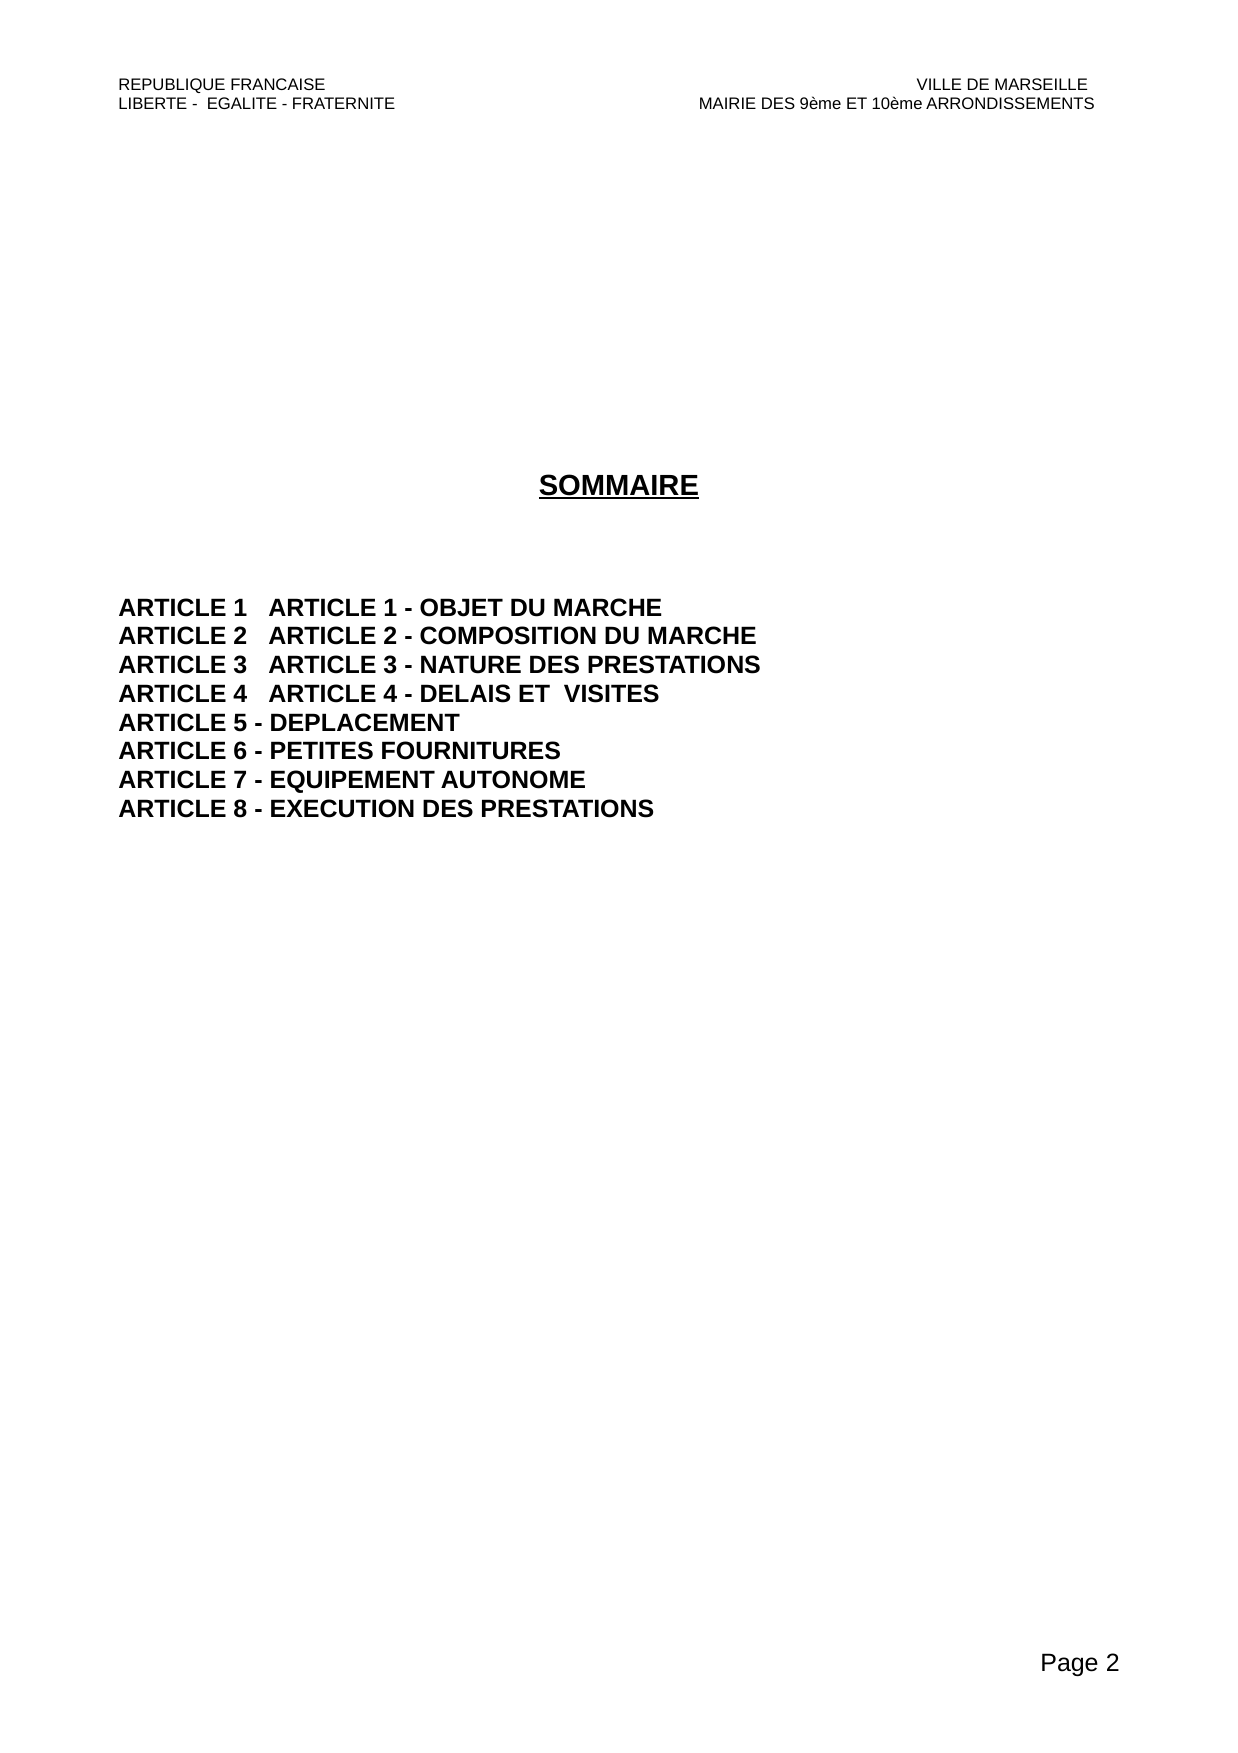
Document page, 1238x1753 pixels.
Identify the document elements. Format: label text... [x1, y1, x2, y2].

text ARTICLE 8 - EXECUTION DES PRESTATIONS [118, 794, 1122, 822]
subtitle ARTICLE 3 - NATURE DES PRESTATIONS [118, 650, 1119, 679]
subtitle ARTICLE 1 - OBJET DU MARCHE [118, 592, 1119, 621]
text ARTICLE 7 - EQUIPEMENT AUTONOME [118, 765, 1122, 794]
subtitle ARTICLE 4 - DELAIS ET VISITES [118, 679, 1119, 707]
text ARTICLE 6 - PETITES FOURNITURES [118, 736, 1122, 765]
subtitle ARTICLE 2 - COMPOSITION DU MARCHE [118, 621, 1119, 650]
text ARTICLE 5 - DEPLACEMENT [118, 707, 1122, 736]
text SOMMAIRE [118, 468, 1119, 501]
